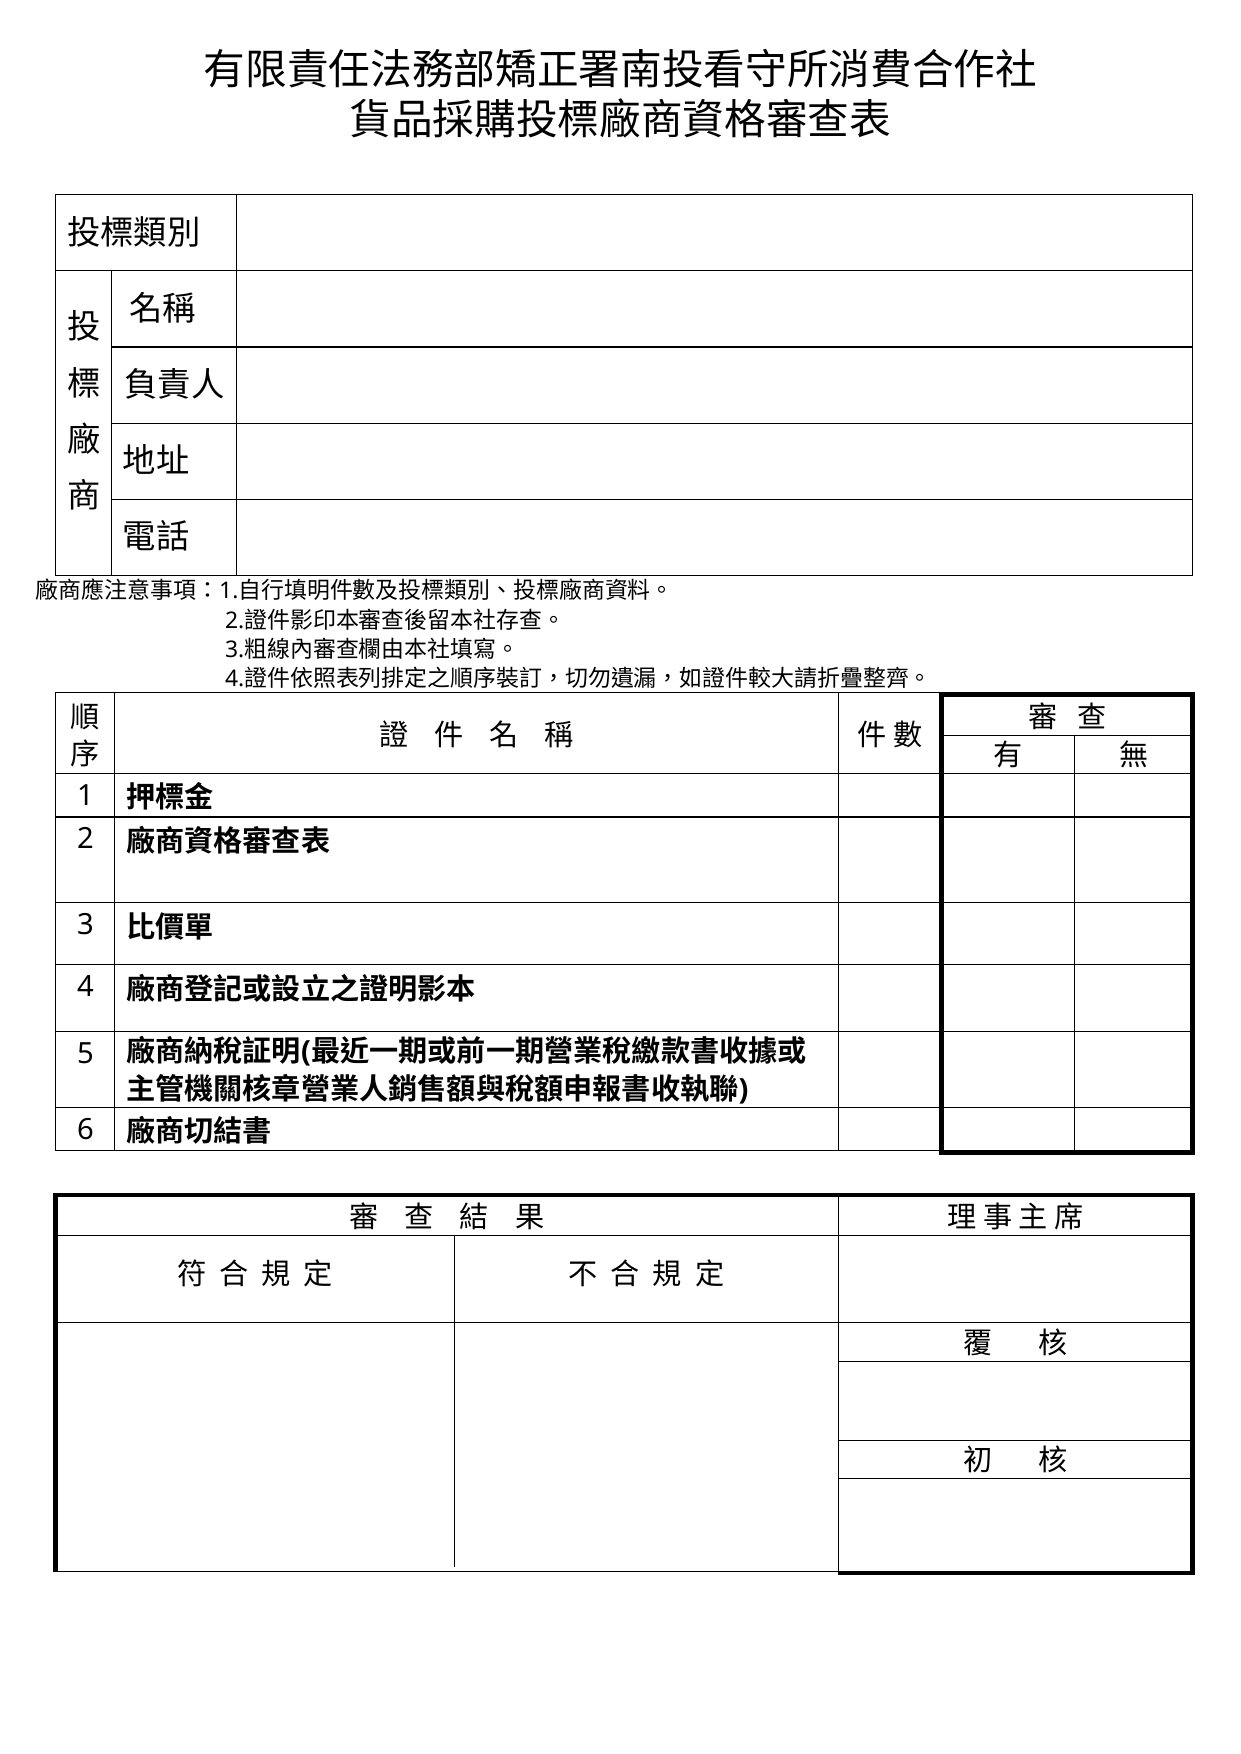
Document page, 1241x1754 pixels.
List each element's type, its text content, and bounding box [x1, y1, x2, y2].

table_cell 比價單 [115, 903, 838, 964]
text 3.粗線內審查欄由本社填寫。 [216, 634, 1211, 663]
text 2.證件影印本審查後留本社存查。 [216, 605, 1211, 634]
table_cell 不 合 規 定 [455, 1236, 838, 1322]
table_cell [58, 1323, 454, 1571]
table_cell [839, 818, 939, 902]
table_cell 6 [56, 1108, 114, 1150]
text 4.證件依照表列排定之順序裝訂，切勿遺漏，如證件較大請折疊整齊。 [216, 663, 1211, 692]
table_cell [1075, 774, 1190, 816]
table_header 投標類別 [56, 195, 236, 270]
table_cell 押標金 [115, 774, 838, 816]
table_cell [1075, 818, 1190, 902]
table_cell [839, 1362, 1190, 1439]
table_header [237, 195, 1192, 270]
table_cell 符 合 規 定 [58, 1236, 454, 1322]
table_cell [839, 903, 939, 964]
table_cell [839, 1108, 939, 1150]
table_cell [237, 348, 1192, 422]
table_header 件 數 [839, 693, 939, 773]
table_cell [839, 1236, 1190, 1322]
table_cell [1075, 1108, 1190, 1150]
table_header 順序 [56, 693, 114, 773]
table_cell 地址 [112, 424, 236, 498]
table_cell 投 標 廠 商 [56, 271, 111, 574]
table_cell [839, 774, 939, 816]
table_cell [944, 774, 1074, 816]
text 廠商應注意事項：1.自行填明件數及投標類別、投標廠商資料。 [29, 576, 1211, 605]
table_cell [944, 965, 1074, 1031]
table_cell [839, 965, 939, 1031]
table_cell [237, 500, 1192, 574]
table_cell [1075, 1032, 1190, 1107]
table_cell 廠商資格審查表 [115, 818, 838, 902]
table_cell 3 [56, 903, 114, 964]
table_cell [944, 1108, 1074, 1150]
table_header 證 件 名 稱 [115, 693, 838, 773]
table_cell 名稱 [112, 271, 236, 346]
table_cell [56, 1151, 1193, 1192]
table_header 審 查 [944, 697, 1190, 734]
table_cell 理 事 主 席 [839, 1197, 1190, 1234]
table_cell 覆 核 [839, 1323, 1190, 1361]
text 有限責任法務部矯正署南投看守所消費合作社 [29, 44, 1211, 94]
table_cell [944, 903, 1074, 964]
table_cell [1075, 965, 1190, 1031]
table_cell [237, 424, 1192, 498]
text 貨品採購投標廠商資格審查表 [29, 94, 1211, 144]
table_cell [454, 1323, 838, 1571]
table_cell 無 [1075, 736, 1190, 773]
table_cell 有 [944, 736, 1074, 773]
table_cell [944, 1032, 1074, 1107]
table_cell 5 [56, 1032, 114, 1107]
table_cell 電話 [112, 500, 236, 574]
table_cell [237, 271, 1192, 346]
table_cell [944, 818, 1074, 902]
table_cell 1 [56, 774, 114, 816]
table_cell [839, 1032, 939, 1107]
table_cell 審 查 結 果 [58, 1197, 838, 1234]
table_cell 2 [56, 818, 114, 902]
table_cell [839, 1479, 1190, 1571]
table_cell 廠商切結書 [115, 1108, 838, 1150]
table_cell 初 核 [839, 1441, 1190, 1478]
table_cell 負責人 [112, 348, 236, 422]
table_cell 4 [56, 965, 114, 1031]
table_cell [1075, 903, 1190, 964]
table_cell 廠商納稅証明(最近一期或前一期營業稅繳款書收據或主管機關核章營業人銷售額與稅額申報書收執聯) [115, 1032, 838, 1107]
table_cell 廠商登記或設立之證明影本 [115, 965, 838, 1031]
